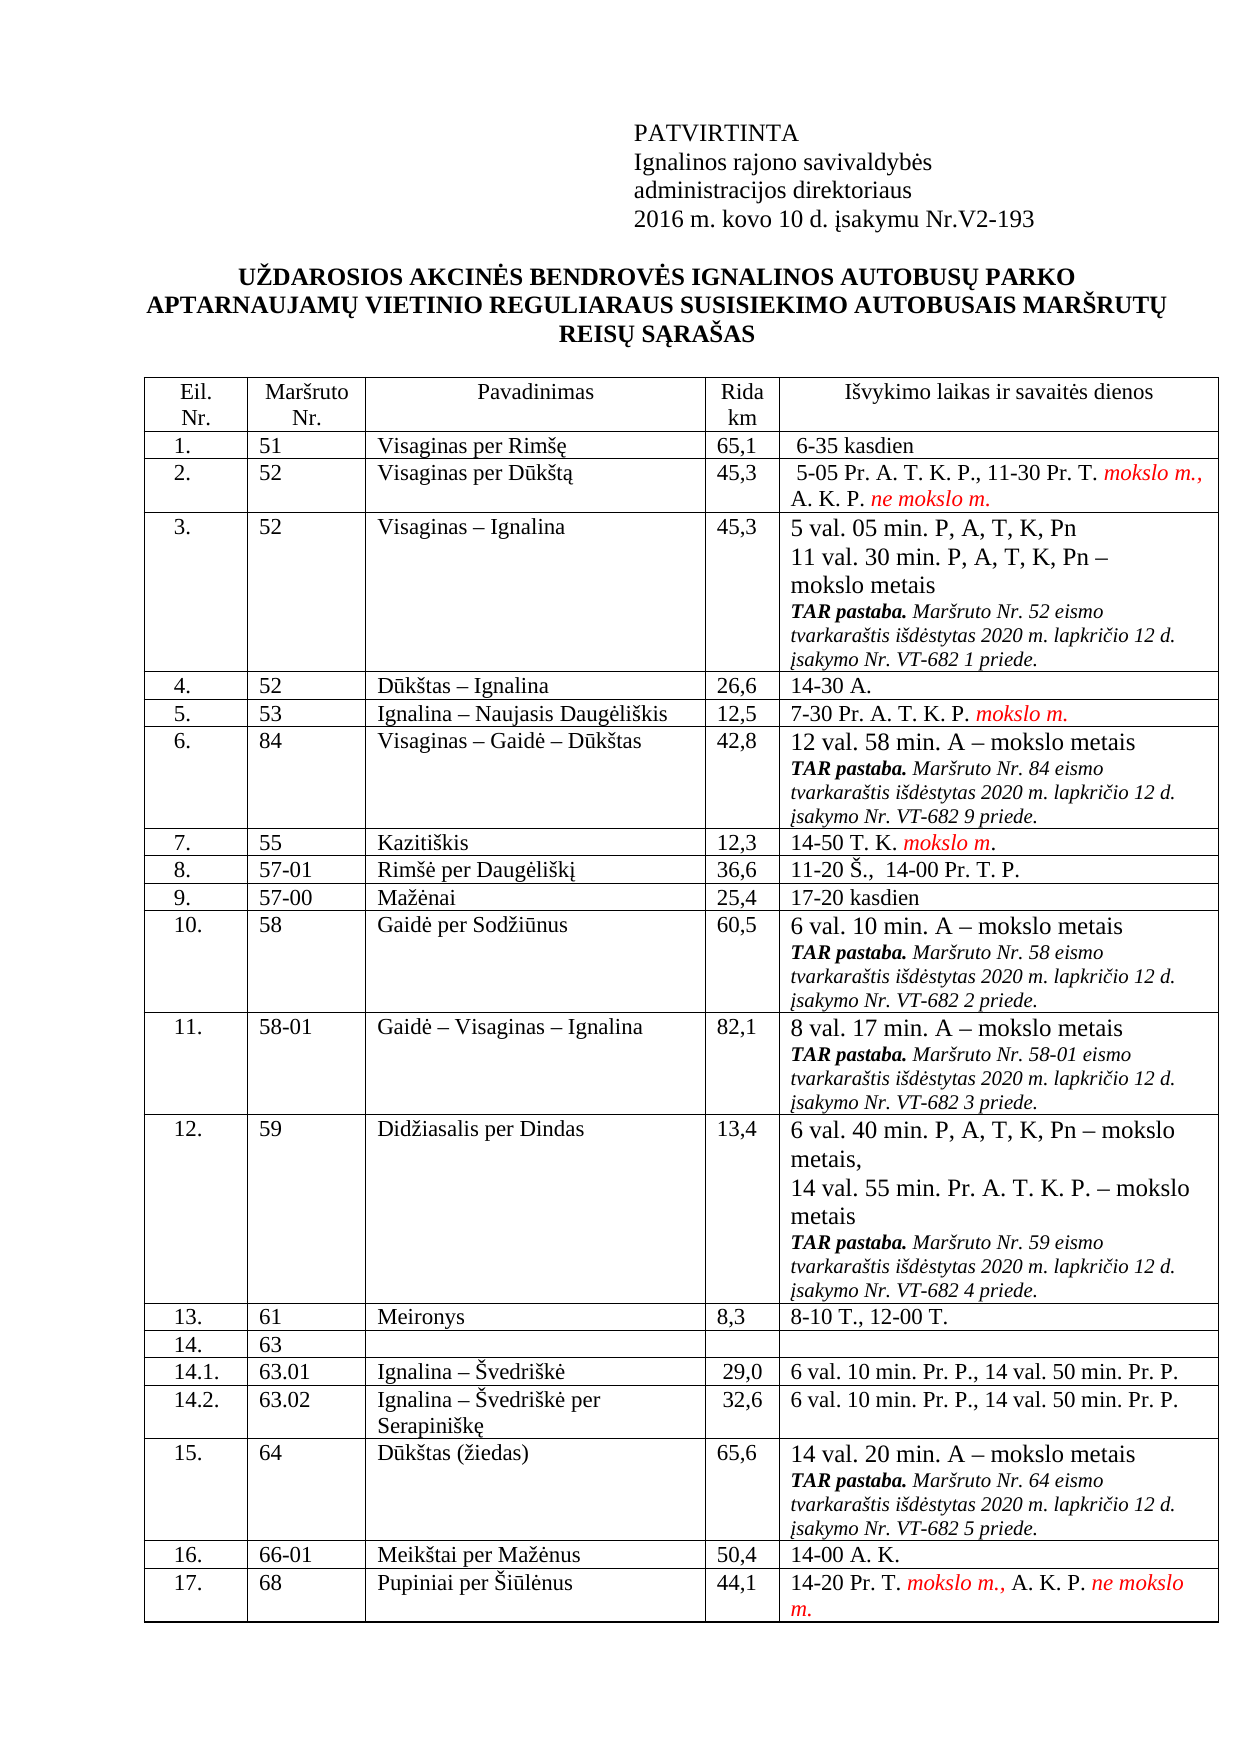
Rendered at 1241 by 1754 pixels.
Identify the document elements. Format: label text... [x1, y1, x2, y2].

table_cell 29,0 [706, 1358, 779, 1384]
table_cell 44,1 [706, 1569, 779, 1621]
table_cell 12 val. 58 min. A – mokslo metais TAR pastaba. Maršruto Nr. 84 eismo tvarkaraštis išdėstytas 2020 m. lapkričio 12 d. įsakymo Nr. VT-682 9 priede. [780, 727, 1218, 828]
table_cell 5-05 Pr. A. T. K. P., 11-30 Pr. T. mokslo m., A. K. P. ne mokslo m. [780, 459, 1218, 512]
table_cell Visaginas – Gaidė – Dūkštas [366, 727, 705, 828]
text 2016 m. kovo 10 d. įsakymu Nr.V2-193 [508, 204, 1181, 233]
table_cell 3. [145, 513, 247, 671]
table_cell Dūkštas (žiedas) [366, 1439, 705, 1540]
table_cell [1194, 1541, 1218, 1568]
text UŽDAROSIOS AKCINĖS BENDROVĖS IGNALINOS AUTOBUSŲ PARKO APTARNAUJAMŲ VIETINIO REGULIARAUS SUSISIEKIMO AUTOBUSAIS MARŠRUTŲ REISŲ SĄRAŠAS [133, 262, 1181, 348]
table_cell 57-01 [248, 856, 365, 883]
table_cell 59 [248, 1115, 365, 1302]
table_cell Didžiasalis per Dindas [366, 1115, 705, 1302]
table_cell 45,3 [706, 513, 779, 671]
table_cell Mažėnai [366, 884, 705, 910]
table_cell 60,5 [706, 911, 779, 1012]
table_cell 52 [248, 459, 365, 512]
table_cell [780, 1331, 1194, 1357]
table_cell 52 [248, 513, 365, 671]
table_cell 52 [248, 672, 365, 699]
table_cell 12. [145, 1115, 247, 1302]
table_cell [1194, 1439, 1218, 1540]
table_cell 6 val. 10 min. Pr. P., 14 val. 50 min. Pr. P. [780, 1358, 1194, 1384]
table_cell 84 [248, 727, 365, 828]
table_cell [1194, 513, 1218, 671]
table_cell Rimšė per Daugėliškį [366, 856, 705, 883]
table_cell [1194, 1331, 1218, 1357]
table_cell 11. [145, 1013, 247, 1114]
table_cell 17. [145, 1569, 247, 1621]
table_cell 8,3 [706, 1304, 779, 1330]
table_cell 6. [145, 727, 247, 828]
table_cell 14. [145, 1331, 247, 1357]
table_cell 55 [248, 829, 365, 855]
table_cell 13,4 [706, 1115, 779, 1302]
table_cell 7-30 Pr. A. T. K. P. mokslo m. [780, 700, 1218, 726]
table_cell 65,6 [706, 1439, 779, 1540]
table_cell [366, 1331, 705, 1357]
table_cell 63.01 [248, 1358, 365, 1384]
table_cell 57-00 [248, 884, 365, 910]
table_cell Gaidė – Visaginas – Ignalina [366, 1013, 705, 1114]
table_cell Gaidė per Sodžiūnus [366, 911, 705, 1012]
text PATVIRTINTA [508, 118, 1181, 147]
table_cell 4. [145, 672, 247, 699]
table_cell 50,4 [706, 1541, 779, 1568]
table_cell [1194, 1386, 1218, 1438]
table_cell 11-20 Š., 14-00 Pr. T. P. [780, 856, 1218, 883]
table_cell 26,6 [706, 672, 779, 699]
table_cell Visaginas per Rimšę [366, 432, 705, 458]
table_cell 68 [248, 1569, 365, 1621]
table_cell 36,6 [706, 856, 779, 883]
table_header Rida km [706, 378, 779, 431]
table_cell Ignalina – Naujasis Daugėliškis [366, 700, 705, 726]
table_cell Ignalina – Švedriškė [366, 1358, 705, 1384]
table_cell 5. [145, 700, 247, 726]
table_cell 6-35 kasdien [780, 432, 1194, 458]
table_cell Ignalina – Švedriškė per Serapiniškę [366, 1386, 705, 1438]
table_header Eil. Nr. [145, 378, 247, 431]
table_cell Meironys [366, 1304, 705, 1330]
table_cell 17-20 kasdien [780, 884, 1218, 910]
table_cell 14-30 A. [780, 672, 1218, 699]
table_cell Dūkštas – Ignalina [366, 672, 705, 699]
text Ignalinos rajono savivaldybės [508, 147, 1181, 176]
table_cell 66-01 [248, 1541, 365, 1568]
table_cell 7. [145, 829, 247, 855]
table_header Išvykimo laikas ir savaitės dienos [780, 378, 1218, 431]
table_cell 15. [145, 1439, 247, 1540]
table_cell 1. [145, 432, 247, 458]
table_cell Visaginas – Ignalina [366, 513, 705, 671]
table_cell 14-20 Pr. T. mokslo m., A. K. P. ne mokslo m. [780, 1569, 1218, 1621]
table_cell 58-01 [248, 1013, 365, 1114]
table_cell [1194, 432, 1218, 458]
table_cell Pupiniai per Šiūlėnus [366, 1569, 705, 1621]
table_cell 10. [145, 911, 247, 1012]
table_cell 14.2. [145, 1386, 247, 1438]
table_cell 16. [145, 1541, 247, 1568]
table_cell 12,5 [706, 700, 779, 726]
table_cell 14-00 A. K. [780, 1541, 1194, 1568]
table_cell Kazitiškis [366, 829, 705, 855]
table_cell 5 val. 05 min. P, A, T, K, Pn 11 val. 30 min. P, A, T, K, Pn – mokslo metais TAR pastaba. Maršruto Nr. 52 eismo tvarkaraštis išdėstytas 2020 m. lapkričio 12 d. įsakymo Nr. VT-682 1 priede. [780, 513, 1194, 671]
table_cell 45,3 [706, 459, 779, 512]
table_cell [706, 1331, 779, 1357]
table_cell Meikštai per Mažėnus [366, 1541, 705, 1568]
table_cell 25,4 [706, 884, 779, 910]
text administracijos direktoriaus [508, 176, 1181, 204]
table_cell 65,1 [706, 432, 779, 458]
table_cell 13. [145, 1304, 247, 1330]
table_cell 14-50 T. K. mokslo m. [780, 829, 1218, 855]
table_cell Visaginas per Dūkštą [366, 459, 705, 512]
table_cell 14 val. 20 min. A – mokslo metais TAR pastaba. Maršruto Nr. 64 eismo tvarkaraštis išdėstytas 2020 m. lapkričio 12 d. įsakymo Nr. VT-682 5 priede. [780, 1439, 1194, 1540]
table_cell 82,1 [706, 1013, 779, 1114]
table_cell 2. [145, 459, 247, 512]
table_cell 12,3 [706, 829, 779, 855]
table_cell 64 [248, 1439, 365, 1540]
table_cell 51 [248, 432, 365, 458]
table_cell 32,6 [706, 1386, 779, 1438]
table_cell 53 [248, 700, 365, 726]
table_cell 8 val. 17 min. A – mokslo metais TAR pastaba. Maršruto Nr. 58-01 eismo tvarkaraštis išdėstytas 2020 m. lapkričio 12 d. įsakymo Nr. VT-682 3 priede. [780, 1013, 1218, 1114]
table_header Maršruto Nr. [248, 378, 365, 431]
table_header Pavadinimas [366, 378, 705, 431]
table_cell 63 [248, 1331, 365, 1357]
table_cell 63.02 [248, 1386, 365, 1438]
table_cell 61 [248, 1304, 365, 1330]
table_cell 42,8 [706, 727, 779, 828]
table_cell [1194, 1358, 1218, 1384]
table_cell 8-10 T., 12-00 T. [780, 1304, 1218, 1330]
table_cell 6 val. 10 min. Pr. P., 14 val. 50 min. Pr. P. [780, 1386, 1194, 1438]
table_cell 58 [248, 911, 365, 1012]
table_cell 6 val. 40 min. P, A, T, K, Pn – mokslo metais, 14 val. 55 min. Pr. A. T. K. P. – mokslo metais TAR pastaba. Maršruto Nr. 59 eismo tvarkaraštis išdėstytas 2020 m. lapkričio 12 d. įsakymo Nr. VT-682 4 priede. [780, 1115, 1218, 1302]
table_cell 14.1. [145, 1358, 247, 1384]
table_cell 6 val. 10 min. A – mokslo metais TAR pastaba. Maršruto Nr. 58 eismo tvarkaraštis išdėstytas 2020 m. lapkričio 12 d. įsakymo Nr. VT-682 2 priede. [780, 911, 1218, 1012]
table_cell 9. [145, 884, 247, 910]
table_cell 8. [145, 856, 247, 883]
